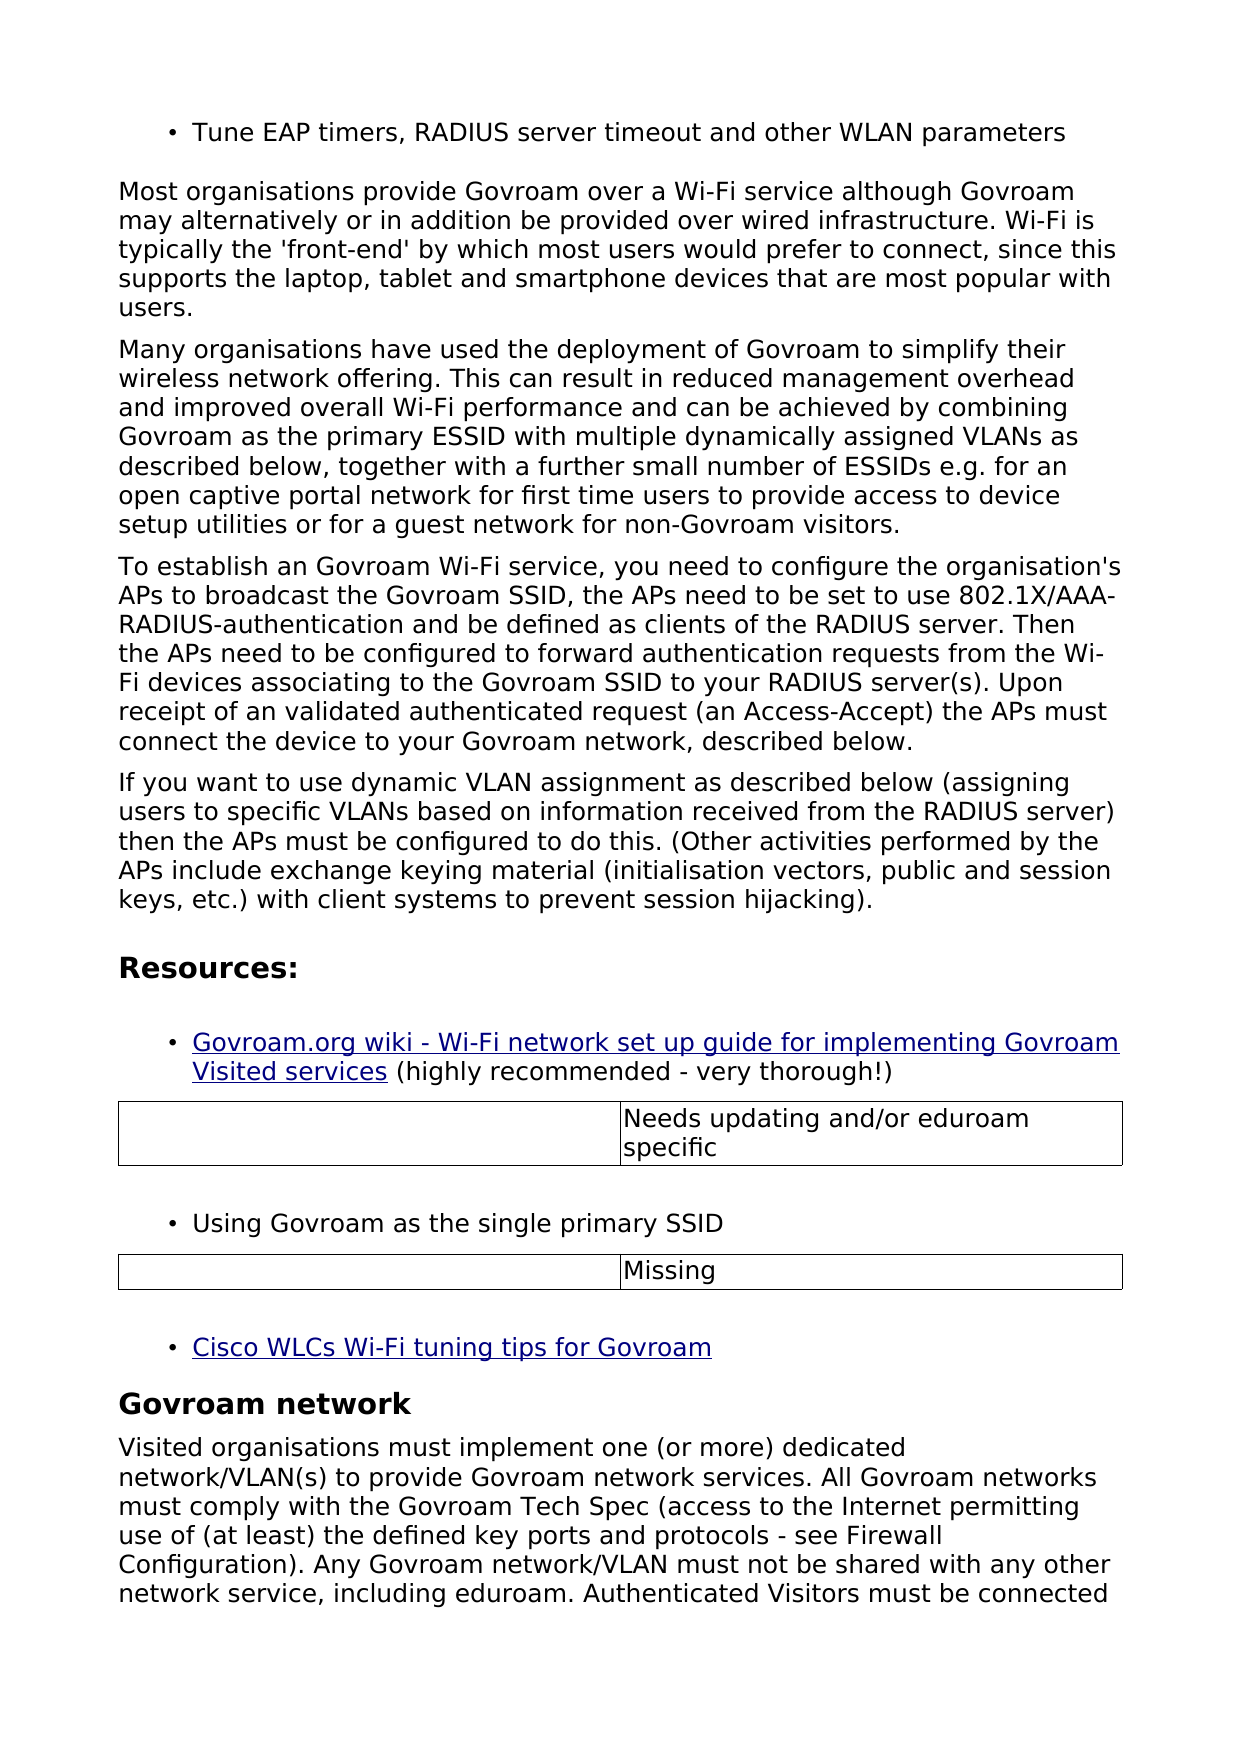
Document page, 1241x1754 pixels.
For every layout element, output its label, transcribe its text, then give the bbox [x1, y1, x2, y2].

list Cisco WLCs Wi-Fi tuning tips for Govroam [177, 1333, 1122, 1362]
table_header Missing [621, 1255, 1122, 1288]
list Govroam.org wiki - Wi-Fi network set up guide for implementing Govroam Visited services (highly recommended - very thorough!) [177, 1028, 1122, 1086]
text If you want to use dynamic VLAN assignment as described below (assigning users to specific VLANs based on information received from the RADIUS server) then the APs must be configured to do this. (Other activities performed by the APs include exchange keying material (initialisation vectors, public and session keys, etc.) with client systems to prevent session hijacking). [118, 768, 1122, 914]
subtitle Resources: [118, 952, 1122, 986]
table_header [119, 1255, 620, 1288]
text Visited organisations must implement one (or more) dedicated network/VLAN(s) to provide Govroam network services. All Govroam networks must comply with the Govroam Tech Spec (access to the Internet permitting use of (at least) the defined key ports and protocols - see Firewall Configuration). Any Govroam network/VLAN must not be shared with any other network service, including eduroam. Authenticated Visitors must be connected [118, 1433, 1122, 1608]
text Many organisations have used the deployment of Govroam to simplify their wireless network offering. This can result in reduced management overhead and improved overall Wi-Fi performance and can be achieved by combining Govroam as the primary ESSID with multiple dynamically assigned VLANs as described below, together with a further small number of ESSIDs e.g. for an open captive portal network for first time users to provide access to device setup utilities or for a guest network for non-Govroam visitors. [118, 335, 1122, 539]
list Using Govroam as the single primary SSID [177, 1209, 1122, 1239]
text To establish an Govroam Wi-Fi service, you need to configure the organisation's APs to broadcast the Govroam SSID, the APs need to be set to use 802.1X/AAA-RADIUS-authentication and be defined as clients of the RADIUS server. Then the APs need to be configured to forward authentication requests from the Wi-Fi devices associating to the Govroam SSID to your RADIUS server(s). Upon receipt of an validated authenticated request (an Access-Accept) the APs must connect the device to your Govroam network, described below. [118, 552, 1122, 756]
subtitle Govroam network [118, 1387, 1122, 1421]
table_header [119, 1102, 620, 1165]
text Most organisations provide Govroam over a Wi-Fi service although Govroam may alternatively or in addition be provided over wired infrastructure. Wi-Fi is typically the 'front-end' by which most users would prefer to connect, since this supports the laptop, tablet and smartphone devices that are most popular with users. [118, 177, 1122, 323]
table_header Needs updating and/or eduroam specific [621, 1102, 1122, 1165]
list Tune EAP timers, RADIUS server timeout and other WLAN parameters [177, 118, 1122, 147]
